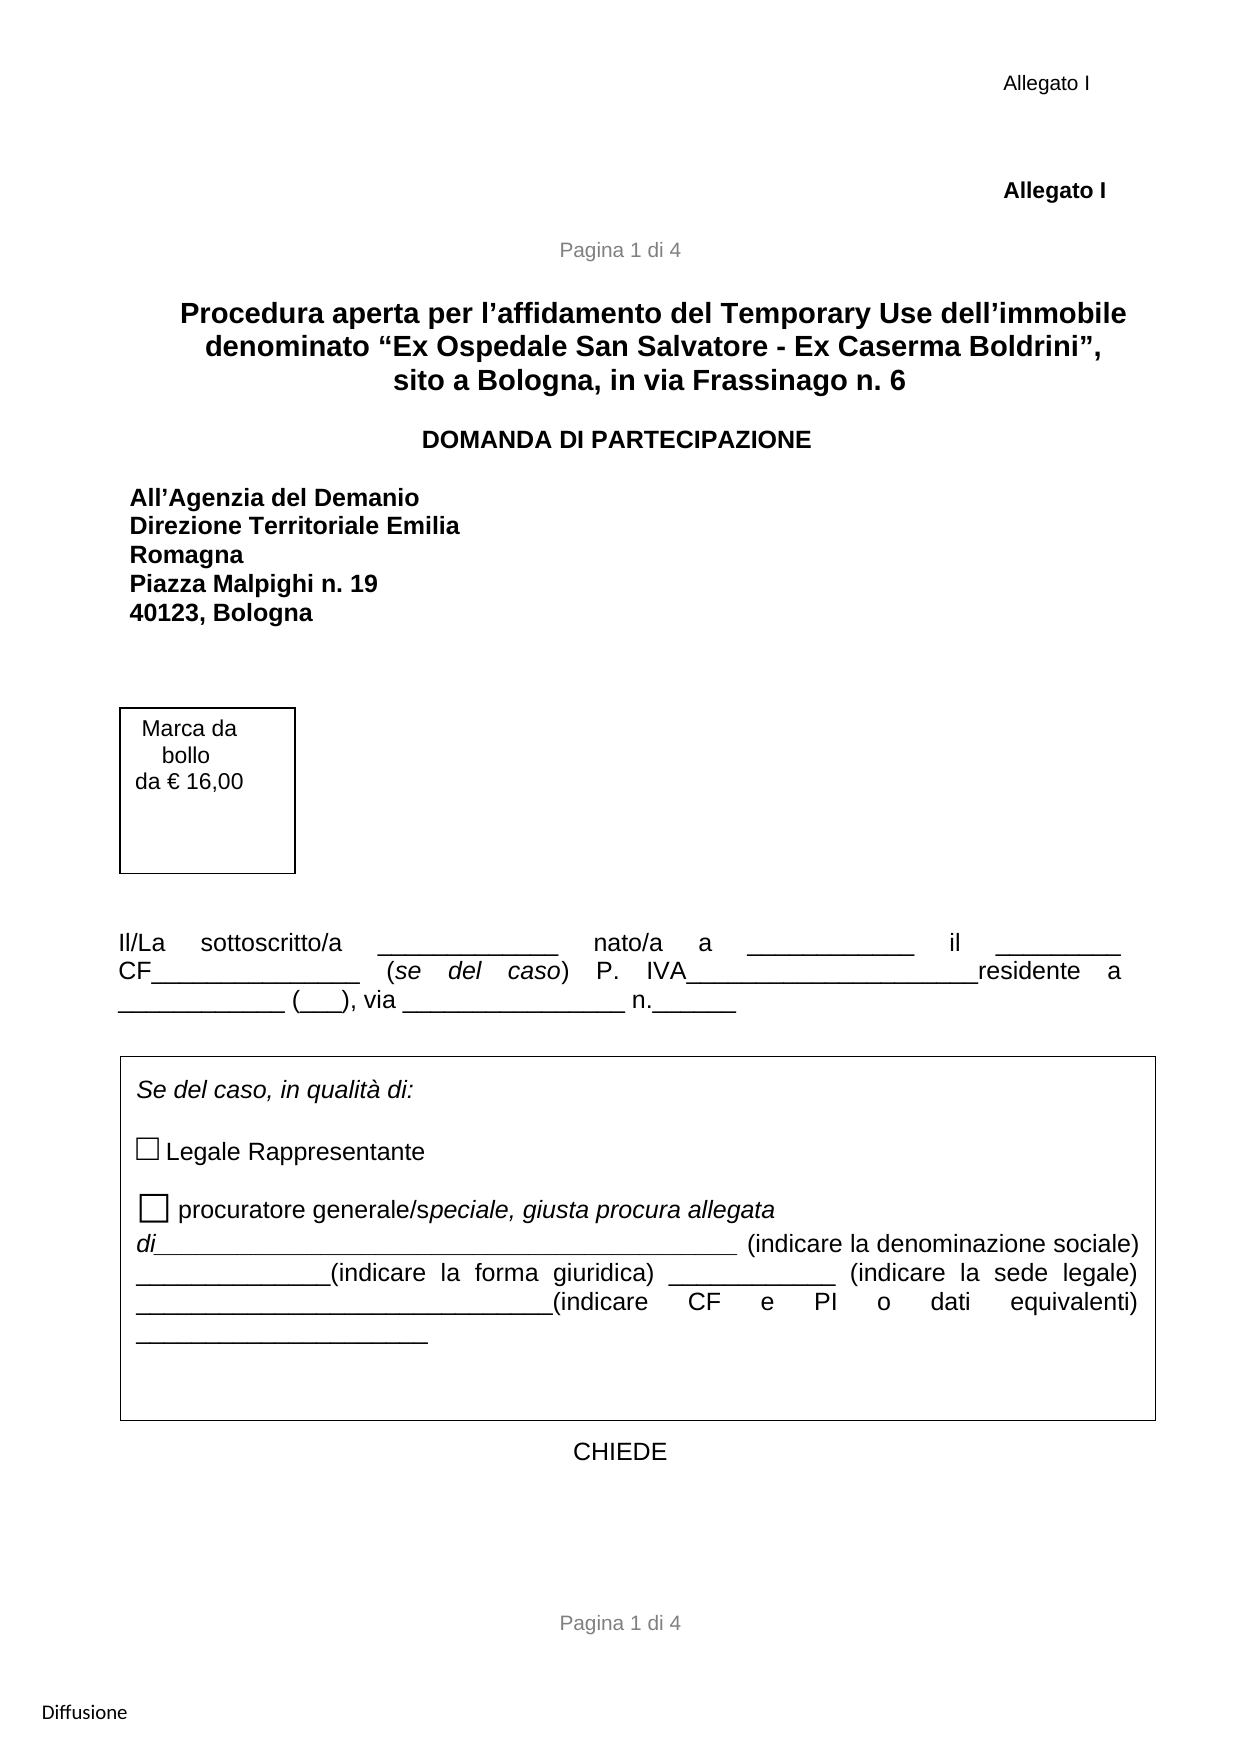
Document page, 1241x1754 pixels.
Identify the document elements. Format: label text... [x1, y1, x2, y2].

text Il/La sottoscritto/a _____________ nato/a a ____________ il _________ CF_______________ (se del caso) P. IVA_____________________residente a ____________ (___), via ________________ n.______ [118, 927, 1122, 1014]
text Allegato I [501, 177, 1122, 203]
text Procedura aperta per l’affidamento del Temporary Use dell’immobile denominato “Ex Ospedale San Salvatore - Ex Caserma Boldrini”, sito a Bologna, in via Frassinago n. 6 [177, 296, 1130, 396]
text DOMANDA DI PARTECIPAZIONE [118, 425, 1122, 454]
table_header All’Agenzia del Demanio Direzione Territoriale Emilia Romagna Piazza Malpighi n. 19 40123, Bologna [118, 483, 524, 684]
text Diffusione limitata [42, 1699, 140, 1723]
text di__________________________________________ (indicare la denominazione sociale) ______________(indicare la forma giuridica) ____________ (indicare la sede legale) ______________________________(indicare CF e PI o dati equivalenti) _____________________ [136, 1229, 1140, 1344]
text Se del caso, in qualità di: [136, 1075, 1140, 1104]
text Pagina 1 di 5 [118, 238, 1122, 262]
text □ Legale Rappresentante [136, 1125, 1140, 1168]
text CHIEDE [118, 1437, 1122, 1465]
text □ procuratore generale/speciale, giusta procura allegata [136, 1178, 1140, 1229]
